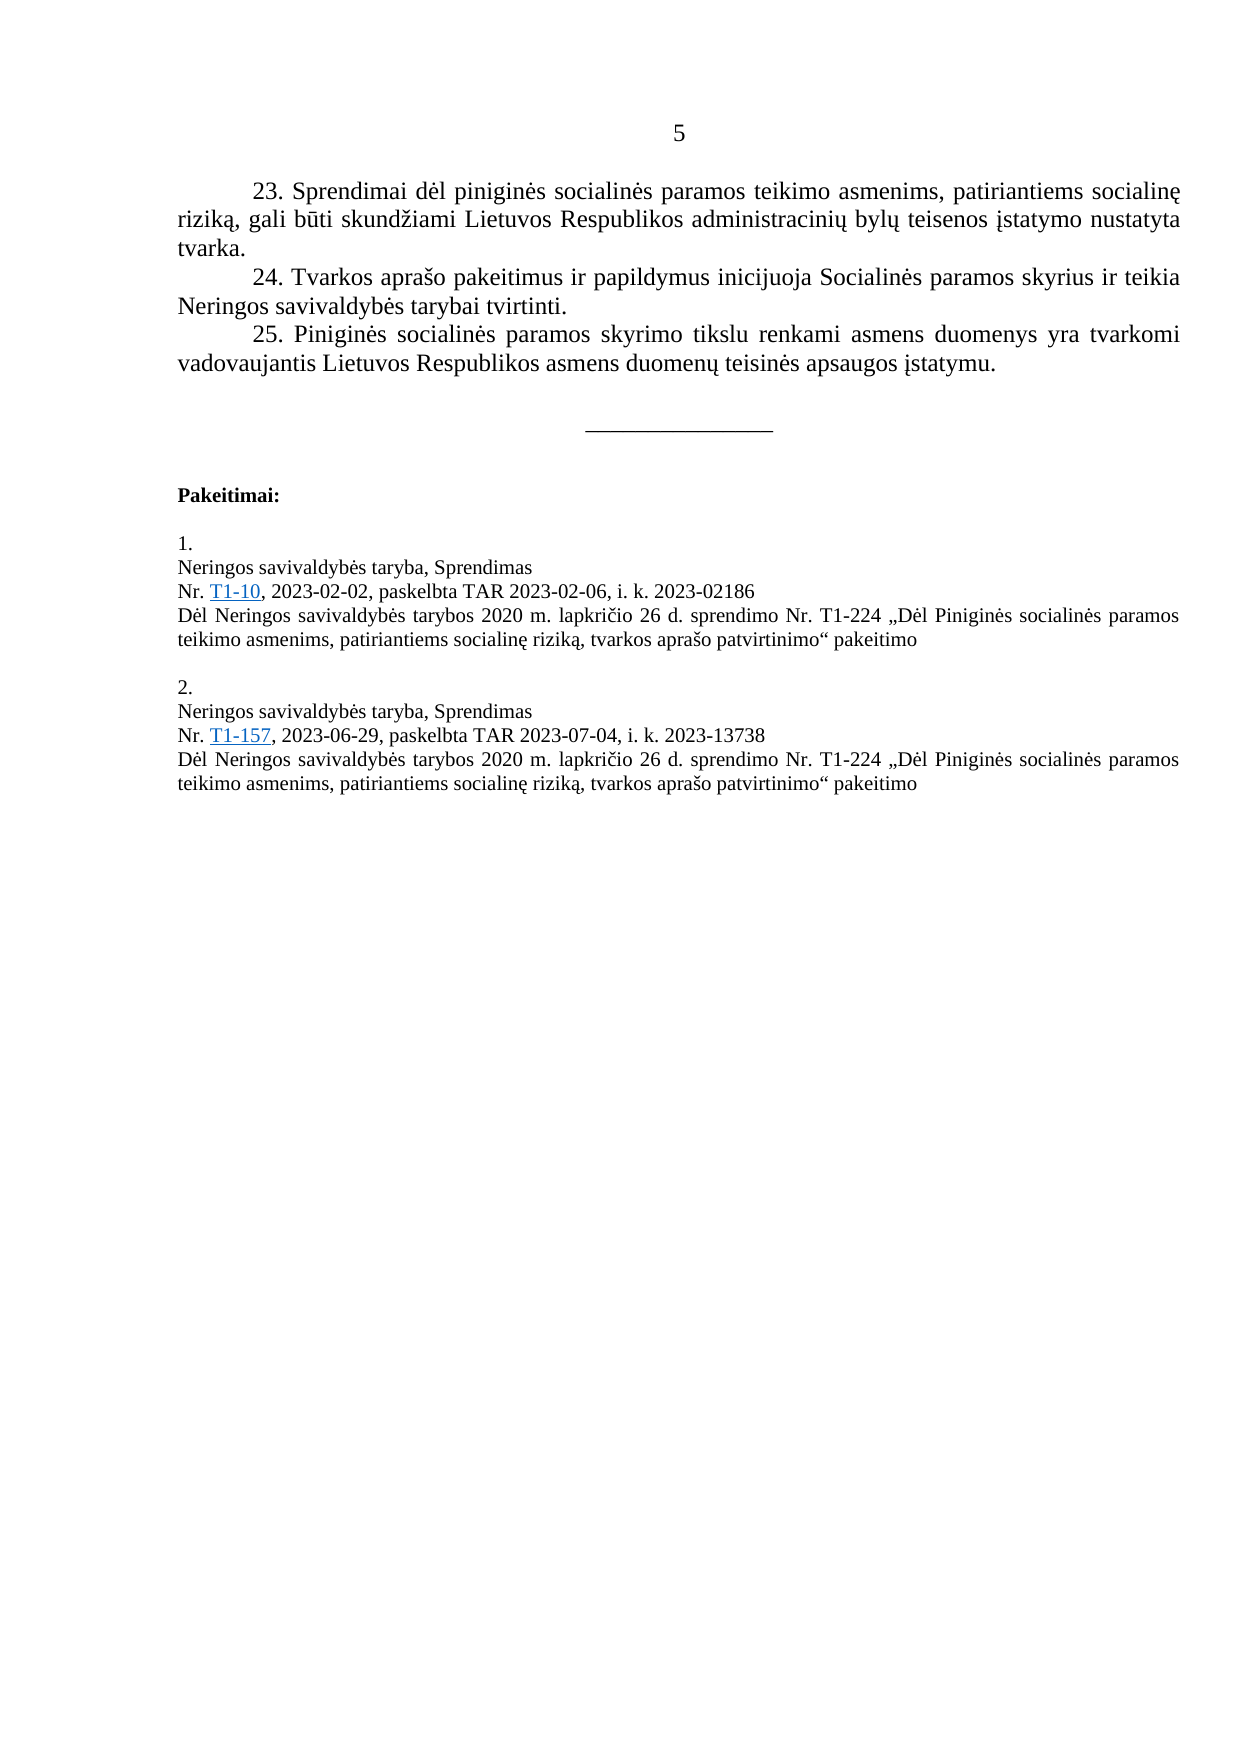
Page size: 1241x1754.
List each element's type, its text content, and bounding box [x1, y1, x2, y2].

text Neringos savivaldybės taryba, Sprendimas [177, 699, 1181, 723]
text Nr. T1-157, 2023-06-29, paskelbta TAR 2023-07-04, i. k. 2023-13738 [177, 723, 1181, 747]
text Pakeitimai: [177, 483, 1181, 507]
text Nr. T1-10, 2023-02-02, paskelbta TAR 2023-02-06, i. k. 2023-02186 [177, 579, 1181, 603]
text 1. [177, 531, 1181, 555]
text 2. [177, 675, 1181, 699]
text 25. Piniginės socialinės paramos skyrimo tikslu renkami asmens duomenys yra tvarkomi vadovaujantis Lietuvos Respublikos asmens duomenų teisinės apsaugos įstatymu. [177, 319, 1181, 377]
text 24. Tvarkos aprašo pakeitimus ir papildymus inicijuoja Socialinės paramos skyrius ir teikia Neringos savivaldybės tarybai tvirtinti. [177, 262, 1181, 319]
text _______________ [177, 406, 1181, 434]
text 23. Sprendimai dėl piniginės socialinės paramos teikimo asmenims, patiriantiems socialinę riziką, gali būti skundžiami Lietuvos Respublikos administracinių bylų teisenos įstatymo nustatyta tvarka. [177, 176, 1181, 262]
text Dėl Neringos savivaldybės tarybos 2020 m. lapkričio 26 d. sprendimo Nr. T1-224 „Dėl Piniginės socialinės paramos teikimo asmenims, patiriantiems socialinę riziką, tvarkos aprašo patvirtinimo“ pakeitimo [177, 747, 1181, 795]
text Dėl Neringos savivaldybės tarybos 2020 m. lapkričio 26 d. sprendimo Nr. T1-224 „Dėl Piniginės socialinės paramos teikimo asmenims, patiriantiems socialinę riziką, tvarkos aprašo patvirtinimo“ pakeitimo [177, 603, 1181, 651]
text Neringos savivaldybės taryba, Sprendimas [177, 555, 1181, 579]
